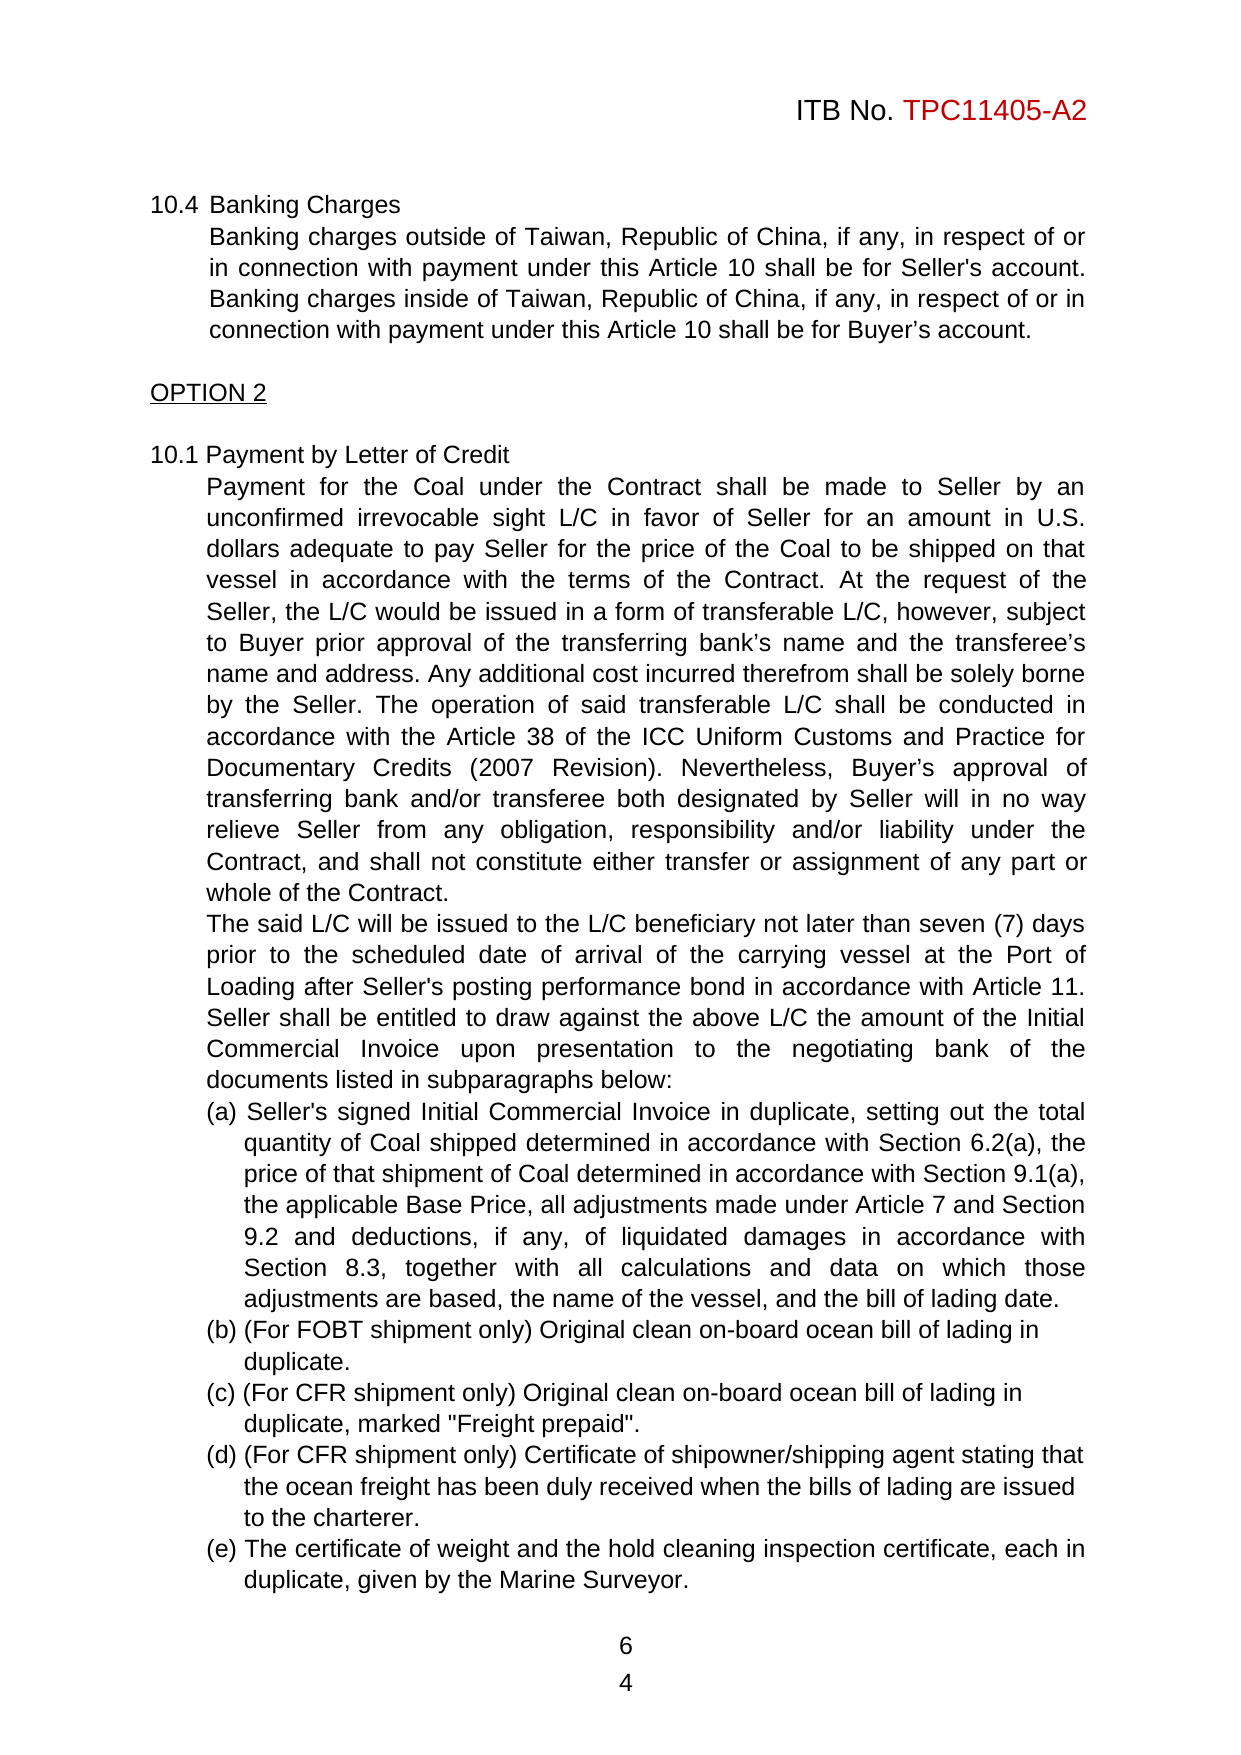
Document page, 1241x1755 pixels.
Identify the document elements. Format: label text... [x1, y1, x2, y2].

text (c) (For CFR shipment only) Original clean on-board ocean bill of lading in duplicate, marked "Freight prepaid". [206, 1376, 1087, 1439]
text Payment for the Coal under the Contract shall be made to Seller by an unconfirmed irrevocable sight L/C in favor of Seller for an amount in U.S. dollars adequate to pay Seller for the price of the Coal to be shipped on that vessel in accordance with the terms of the Contract. At the request of the Seller, the L/C would be issued in a form of transferable L/C, however, subject to Buyer prior approval of the transferring bank’s name and the transferee’s name and address. Any additional cost incurred therefrom shall be solely borne by the Seller. The operation of said transferable L/C shall be conducted in accordance with the Article 38 of the ICC Uniform Customs and Practice for Documentary Credits (2007 Revision). Nevertheless, Buyer’s approval of transferring bank and/or transferee both designated by Seller will in no way relieve Seller from any obligation, responsibility and/or liability under the Contract, and shall not constitute either transfer or assignment of any part or whole of the Contract. [206, 470, 1087, 907]
text OPTION 2 [150, 376, 1087, 407]
text 10.4 Banking Charges [150, 189, 1087, 220]
text 10.1 Payment by Letter of Credit [150, 439, 1087, 470]
text Banking charges outside of Taiwan, Republic of China, if any, in respect of or in connection with payment under this Article 10 shall be for Seller's account. Banking charges inside of Taiwan, Republic of China, if any, in respect of or in connection with payment under this Article 10 shall be for Buyer’s account. [209, 220, 1087, 345]
text (d) (For CFR shipment only) Certificate of shipowner/shipping agent stating that the ocean freight has been duly received when the bills of lading are issued to the charterer. [206, 1439, 1087, 1532]
text (b) (For FOBT shipment only) Original clean on-board ocean bill of lading in duplicate. [206, 1314, 1087, 1376]
text The said L/C will be issued to the L/C beneficiary not later than seven (7) days prior to the scheduled date of arrival of the carrying vessel at the Port of Loading after Seller's posting performance bond in accordance with Article 11. Seller shall be entitled to draw against the above L/C the amount of the Initial Commercial Invoice upon presentation to the negotiating bank of the documents listed in subparagraphs below: [206, 907, 1087, 1095]
text (a) Seller's signed Initial Commercial Invoice in duplicate, setting out the total quantity of Coal shipped determined in accordance with Section 6.2(a), the price of that shipment of Coal determined in accordance with Section 9.1(a), the applicable Base Price, all adjustments made under Article 7 and Section 9.2 and deductions, if any, of liquidated damages in accordance with Section 8.3, together with all calculations and data on which those adjustments are based, the name of the vessel, and the bill of lading date. [206, 1095, 1087, 1314]
text (e) The certificate of weight and the hold cleaning inspection certificate, each in duplicate, given by the Marine Surveyor. [206, 1532, 1087, 1595]
